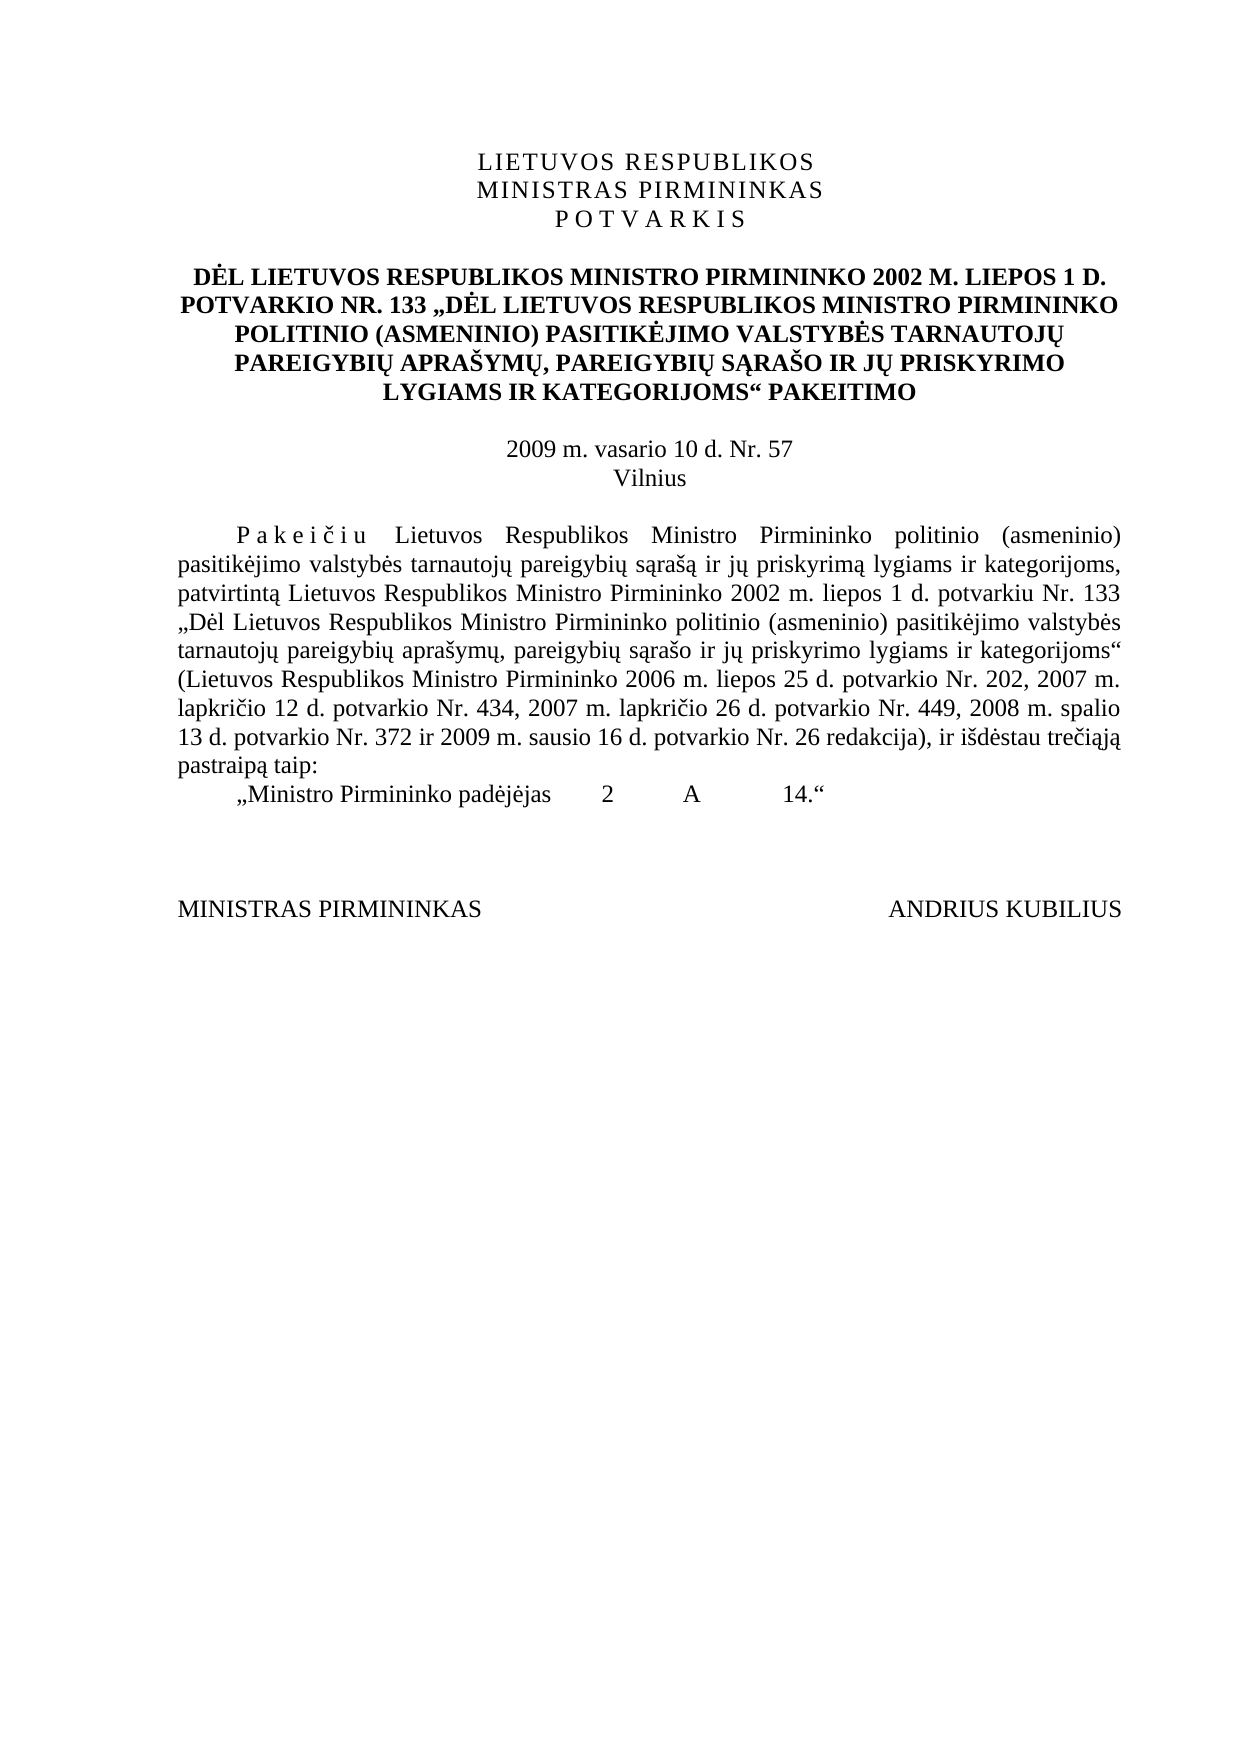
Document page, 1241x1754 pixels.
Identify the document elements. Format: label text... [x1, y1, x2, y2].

text Vilnius [177, 463, 1122, 492]
text MINISTRAS PIRMININKAS [177, 176, 1122, 204]
text LIETUVOS RESPUBLIKOS [177, 147, 1122, 176]
text MINISTRAS PIRMININKAS ANDRIUS KUBILIUS [177, 894, 1122, 923]
text „Ministro Pirmininko padėjėjas 2 A 14.“ [177, 779, 1122, 808]
text 2009 m. vasario 10 d. Nr. 57 [177, 434, 1122, 463]
subtitle DĖL LIETUVOS RESPUBLIKOS MINISTRO PIRMININKO 2002 M. LIEPOS 1 D. POTVARKIO NR. 133 „DĖL LIETUVOS RESPUBLIKOS MINISTRO PIRMININKO POLITINIO (ASMENINIO) PASITIKĖJIMO VALSTYBĖS TARNAUTOJŲ PAREIGYBIŲ APRAŠYMŲ, PAREIGYBIŲ SĄRAŠO IR JŲ PRISKYRIMO LYGIAMS IR KATEGORIJOMS“ PAKEITIMO [177, 262, 1122, 406]
subtitle POTVARKIS [177, 204, 1122, 233]
text Pakeičiu Lietuvos Respublikos Ministro Pirmininko politinio (asmeninio) pasitikėjimo valstybės tarnautojų pareigybių sąrašą ir jų priskyrimą lygiams ir kategorijoms, patvirtintą Lietuvos Respublikos Ministro Pirmininko 2002 m. liepos 1 d. potvarkiu Nr. 133 „Dėl Lietuvos Respublikos Ministro Pirmininko politinio (asmeninio) pasitikėjimo valstybės tarnautojų pareigybių aprašymų, pareigybių sąrašo ir jų priskyrimo lygiams ir kategorijoms“ (Lietuvos Respublikos Ministro Pirmininko 2006 m. liepos 25 d. potvarkio Nr. 202, 2007 m. lapkričio 12 d. potvarkio Nr. 434, 2007 m. lapkričio 26 d. potvarkio Nr. 449, 2008 m. spalio 13 d. potvarkio Nr. 372 ir 2009 m. sausio 16 d. potvarkio Nr. 26 redakcija), ir išdėstau trečiąją pastraipą taip: [177, 521, 1122, 779]
